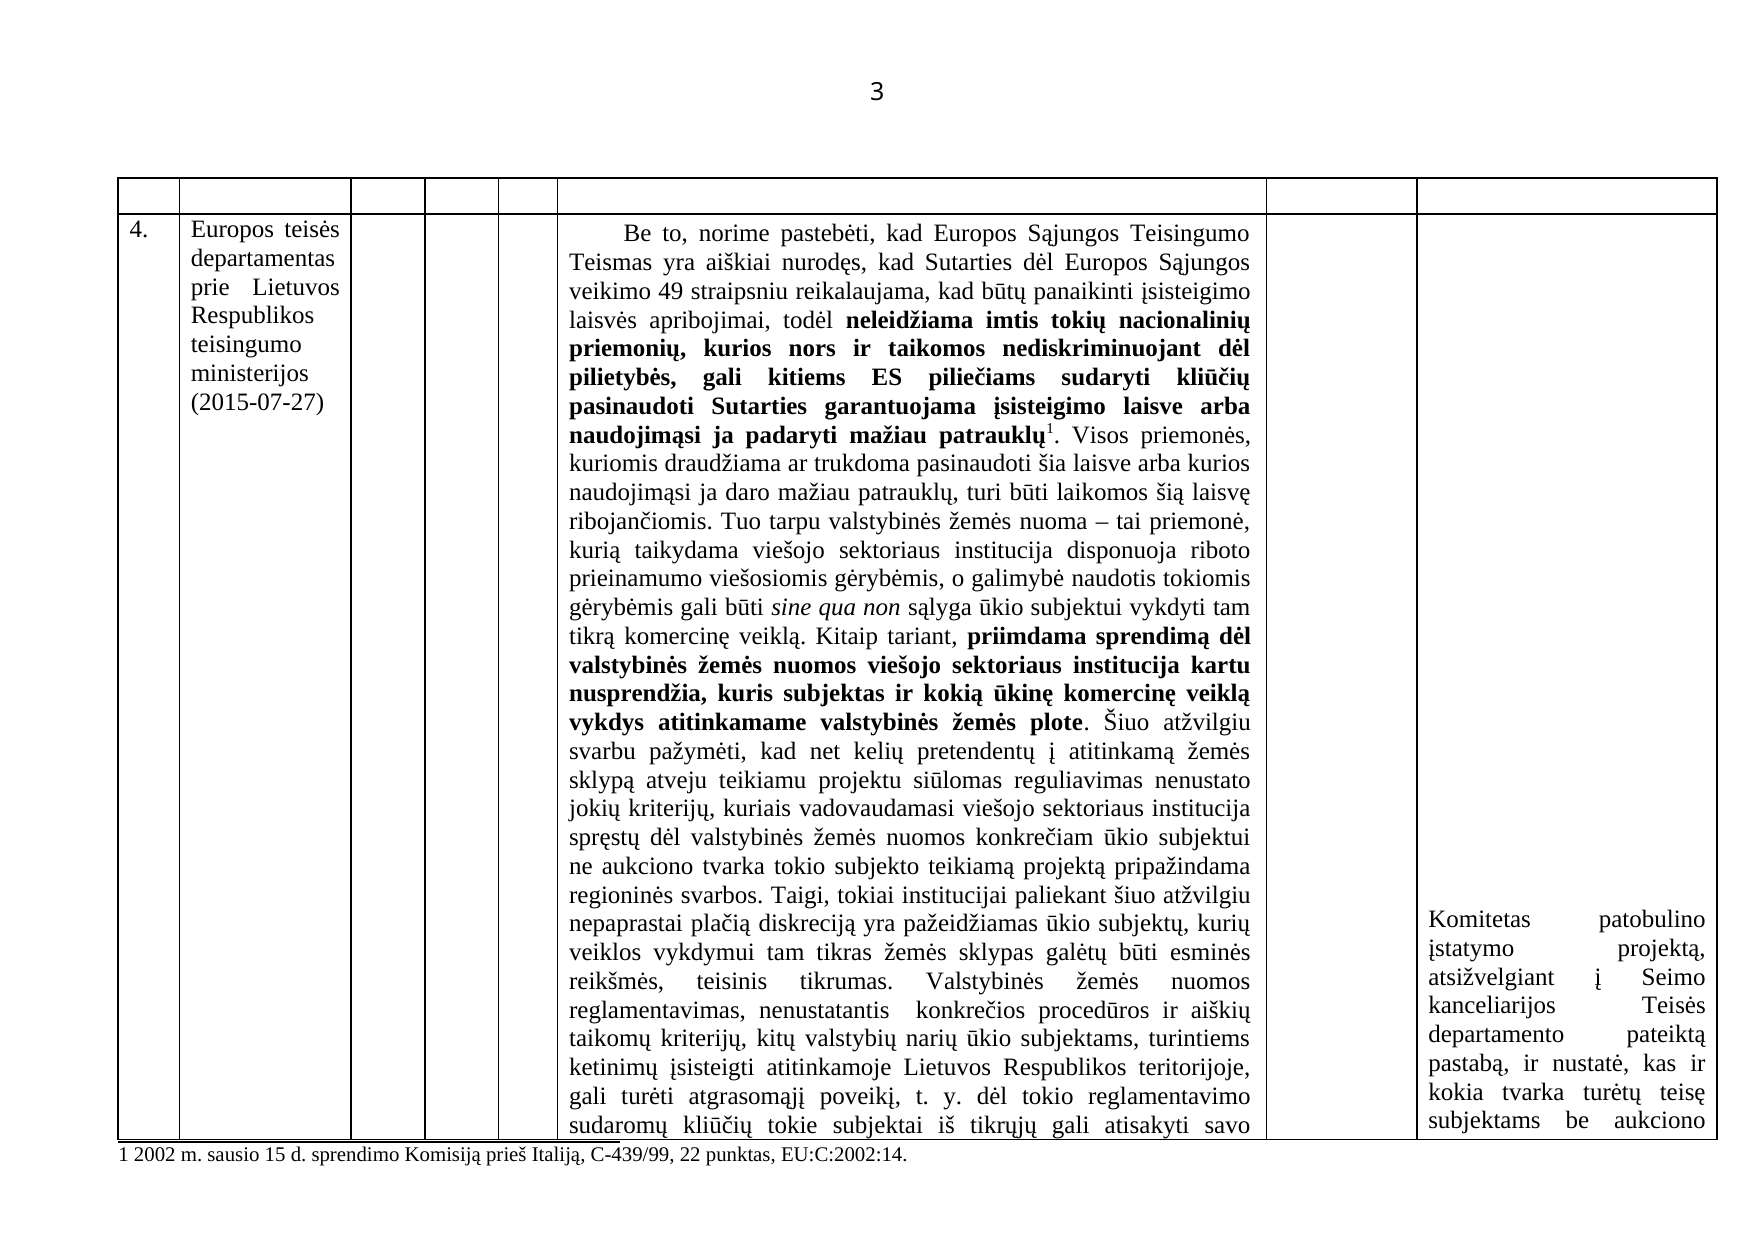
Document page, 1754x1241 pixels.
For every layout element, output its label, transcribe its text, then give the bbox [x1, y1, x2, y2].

table_cell [1267, 215, 1416, 1138]
table_cell [352, 215, 424, 1138]
table_cell 4. [119, 215, 179, 1138]
table_cell [1418, 179, 1716, 213]
table_cell Europos teisės departamentas prie Lietuvos Respublikos teisingumo ministerijos (2015-07-27) [180, 215, 350, 1138]
table_cell [119, 179, 179, 213]
table_cell [1267, 179, 1416, 213]
table_cell Be to, norime pastebėti, kad Europos Sąjungos Teisingumo Teismas yra aiškiai nurodęs, kad Sutarties dėl Europos Sąjungos veikimo 49 straipsniu reikalaujama, kad būtų panaikinti įsisteigimo laisvės apribojimai, todėl neleidžiama imtis tokių nacionalinių priemonių, kurios nors ir taikomos nediskriminuojant dėl pilietybės, gali kitiems ES piliečiams sudaryti kliūčių pasinaudoti Sutarties garantuojama įsisteigimo laisve arba naudojimąsi ja padaryti mažiau patrauklų. Visos priemonės, kuriomis draudžiama ar trukdoma pasinaudoti šia laisve arba kurios naudojimąsi ja daro mažiau patrauklų, turi būti laikomos šią laisvę ribojančiomis. Tuo tarpu valstybinės žemės nuoma – tai priemonė, kurią taikydama viešojo sektoriaus institucija disponuoja riboto prieinamumo viešosiomis gėrybėmis, o galimybė naudotis tokiomis gėrybėmis gali būti sine qua non sąlyga ūkio subjektui vykdyti tam tikrą komercinę veiklą. Kitaip tariant, priimdama sprendimą dėl valstybinės žemės nuomos viešojo sektoriaus institucija kartu nusprendžia, kuris subjektas ir kokią ūkinę komercinę veiklą vykdys atitinkamame valstybinės žemės plote. Šiuo atžvilgiu svarbu pažymėti, kad net kelių pretendentų į atitinkamą žemės sklypą atveju teikiamu projektu siūlomas reguliavimas nenustato jokių kriterijų, kuriais vadovaudamasi viešojo sektoriaus institucija spręstų dėl valstybinės žemės nuomos konkrečiam ūkio subjektui ne aukciono tvarka tokio subjekto teikiamą projektą pripažindama regioninės svarbos. Taigi, tokiai institucijai paliekant šiuo atžvilgiu nepaprastai plačią diskreciją yra pažeidžiamas ūkio subjektų, kurių veiklos vykdymui tam tikras žemės sklypas galėtų būti esminės reikšmės, teisinis tikrumas. Valstybinės žemės nuomos reglamentavimas, nenustatantis konkrečios procedūros ir aiškių taikomų kriterijų, kitų valstybių narių ūkio subjektams, turintiems ketinimų įsisteigti atitinkamoje Lietuvos Respublikos teritorijoje, gali turėti atgrasomąjį poveikį, t. y. dėl tokio reglamentavimo sudaromų kliūčių tokie subjektai iš tikrųjų gali atisakyti savo [558, 215, 1266, 1138]
table_cell [352, 179, 424, 213]
table_cell Komitetas patobulino įstatymo projektą, atsižvelgiant į Seimo kanceliarijos Teisės departamento pateiktą pastabą, ir nustatė, kas ir kokia tvarka turėtų teisę subjektams be aukciono [1418, 215, 1716, 1138]
table_cell [180, 179, 350, 213]
table_cell [499, 179, 557, 213]
table_cell [426, 215, 498, 1138]
table_cell [499, 215, 557, 1138]
table_cell [426, 179, 498, 213]
